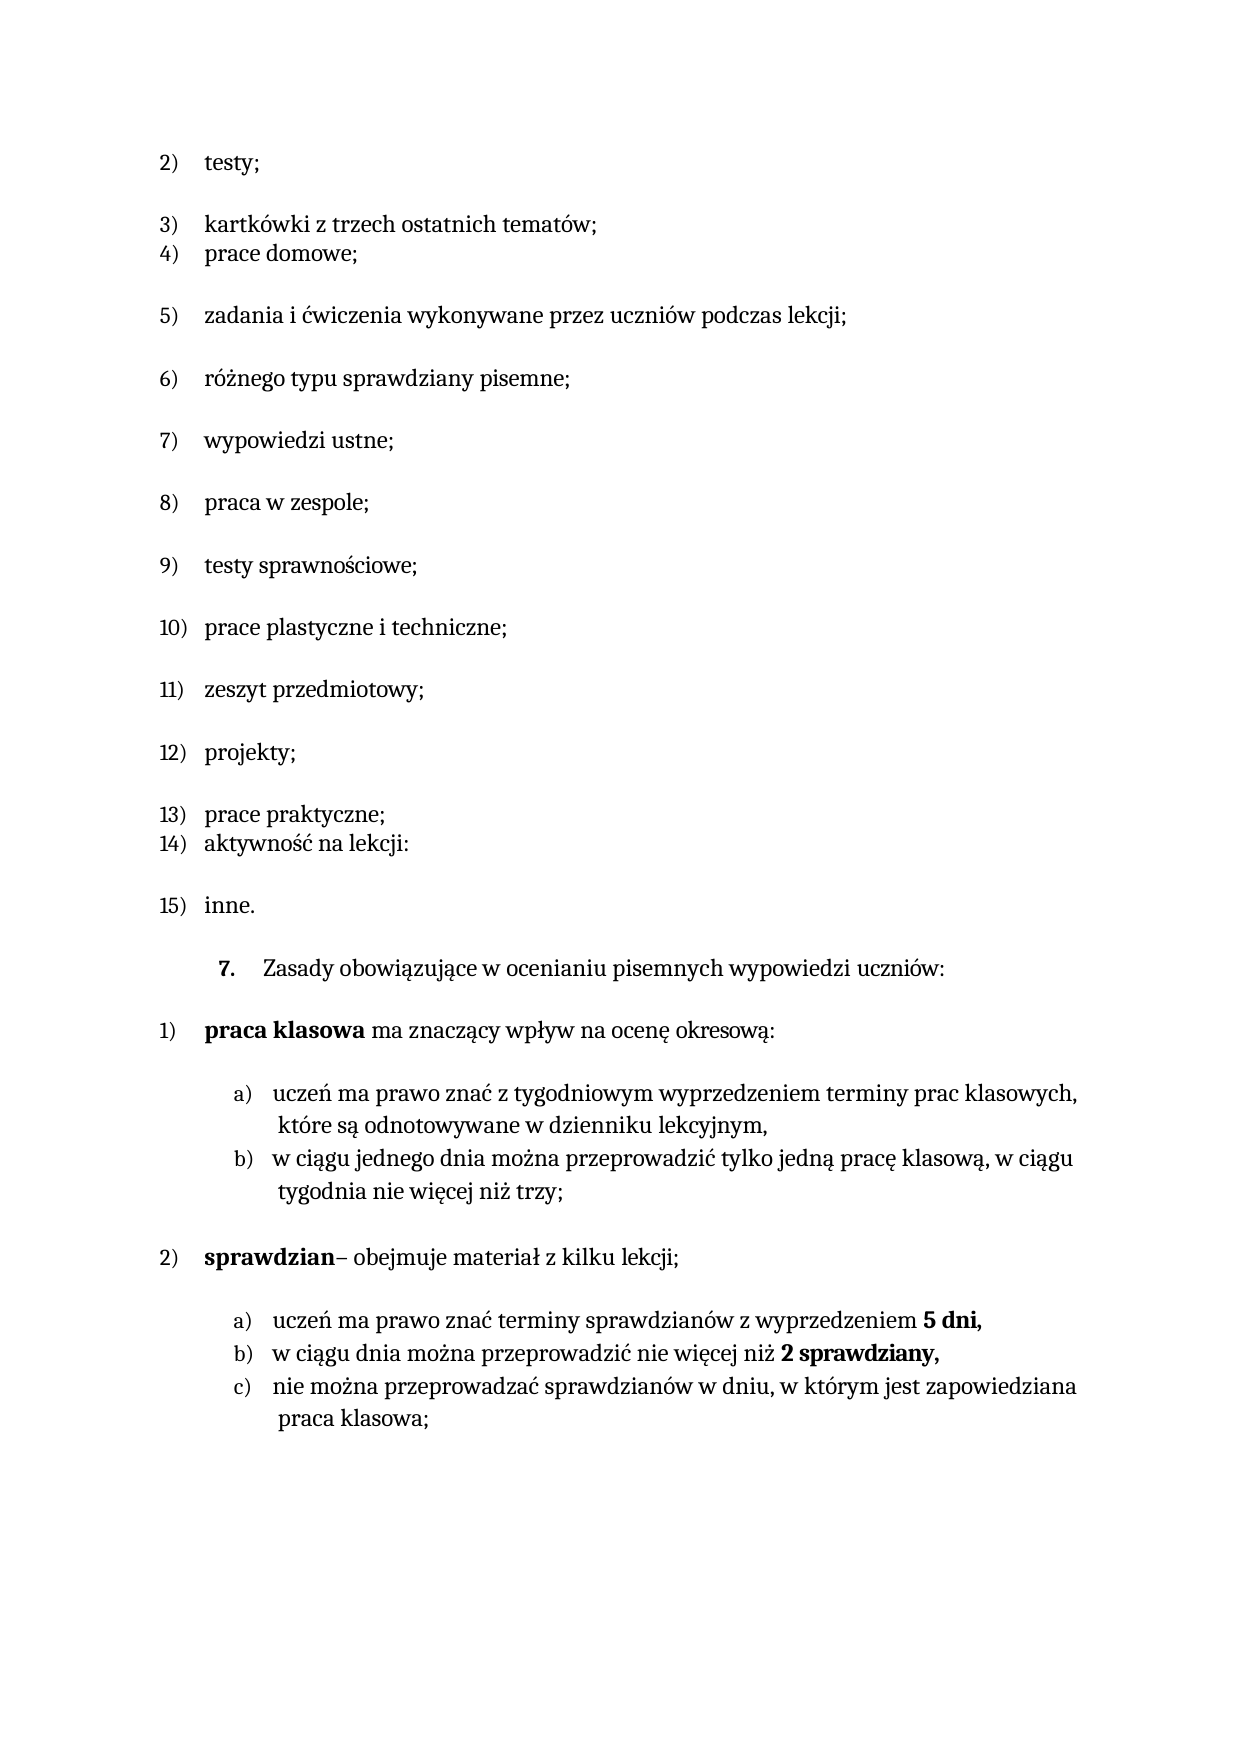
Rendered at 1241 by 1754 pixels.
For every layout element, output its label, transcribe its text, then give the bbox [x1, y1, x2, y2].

list praca w zespole; [159, 488, 1093, 517]
list praca klasowa ma znaczący wpływ na ocenę okresową: [159, 1016, 1093, 1045]
list nie można przeprowadzać sprawdzianów w dniu, w którym jest zapowiedziana praca klasowa; [233, 1372, 1081, 1433]
list prace plastyczne i techniczne; [159, 613, 1093, 642]
list zeszyt przedmiotowy; [159, 675, 1093, 704]
list kartkówki z trzech ostatnich tematów; [159, 210, 1093, 239]
list zadania i ćwiczenia wykonywane przez uczniów podczas lekcji; [159, 301, 1093, 330]
list w ciągu dnia można przeprowadzić nie więcej niż 2 sprawdziany, [233, 1339, 1093, 1367]
list projekty; [159, 738, 1093, 766]
list prace praktyczne; [159, 800, 1093, 829]
list uczeń ma prawo znać terminy sprawdzianów z wyprzedzeniem 5 dni, [233, 1306, 1093, 1335]
list testy sprawnościowe; [159, 551, 1093, 579]
list Zasady obowiązujące w ocenianiu pisemnych wypowiedzi uczniów: [219, 954, 1093, 982]
list w ciągu jednego dnia można przeprowadzić tylko jedną pracę klasową, w ciągu tygodnia nie więcej niż trzy; [233, 1144, 1080, 1206]
list sprawdzian– obejmuje materiał z kilku lekcji; [159, 1243, 1093, 1272]
list aktywność na lekcji: [159, 829, 1093, 858]
list różnego typu sprawdziany pisemne; [159, 363, 1093, 392]
list testy; [159, 148, 1093, 176]
list wypowiedzi ustne; [159, 426, 1093, 455]
list inne. [159, 891, 1093, 920]
list prace domowe; [159, 239, 1093, 267]
list uczeń ma prawo znać z tygodniowym wyprzedzeniem terminy prac klasowych, które są odnotowywane w dzienniku lekcyjnym, [233, 1079, 1081, 1140]
